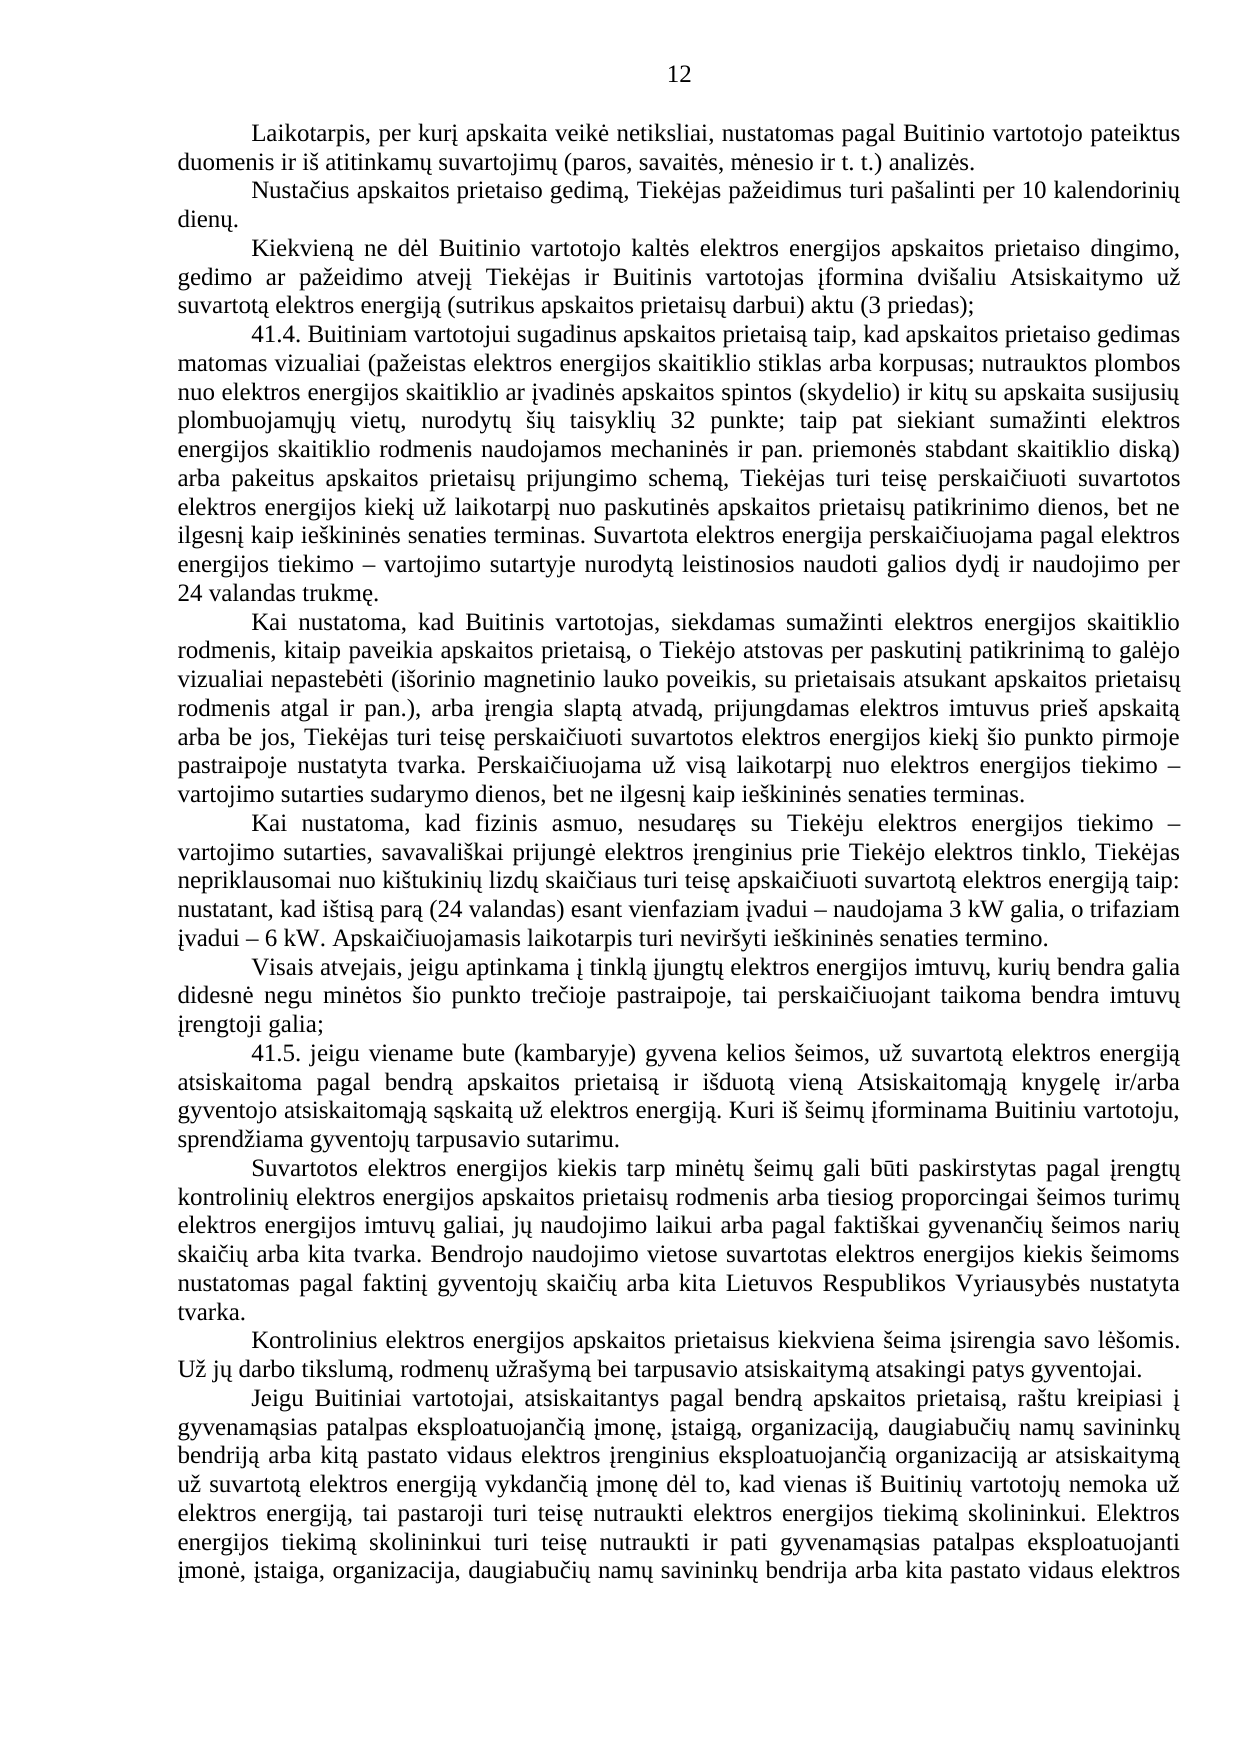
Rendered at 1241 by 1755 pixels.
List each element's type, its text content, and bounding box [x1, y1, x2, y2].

text Kiekvieną ne dėl Buitinio vartotojo kaltės elektros energijos apskaitos prietaiso dingimo, gedimo ar pažeidimo atvejį Tiekėjas ir Buitinis vartotojas įformina dvišaliu Atsiskaitymo už suvartotą elektros energiją (sutrikus apskaitos prietaisų darbui) aktu (3 priedas); [177, 233, 1181, 319]
text Kontrolinius elektros energijos apskaitos prietaisus kiekviena šeima įsirengia savo lėšomis. Už jų darbo tikslumą, rodmenų užrašymą bei tarpusavio atsiskaitymą atsakingi patys gyventojai. [177, 1326, 1181, 1383]
text Kai nustatoma, kad fizinis asmuo, nesudaręs su Tiekėju elektros energijos tiekimo – vartojimo sutarties, savavališkai prijungė elektros įrenginius prie Tiekėjo elektros tinklo, Tiekėjas nepriklausomai nuo kištukinių lizdų skaičiaus turi teisę apskaičiuoti suvartotą elektros energiją taip: nustatant, kad ištisą parą (24 valandas) esant vienfaziam įvadui – naudojama 3 kW galia, o trifaziam įvadui – 6 kW. Apskaičiuojamasis laikotarpis turi neviršyti ieškininės senaties termino. [177, 808, 1181, 952]
text Suvartotos elektros energijos kiekis tarp minėtų šeimų gali būti paskirstytas pagal įrengtų kontrolinių elektros energijos apskaitos prietaisų rodmenis arba tiesiog proporcingai šeimos turimų elektros energijos imtuvų galiai, jų naudojimo laikui arba pagal faktiškai gyvenančių šeimos narių skaičių arba kita tvarka. Bendrojo naudojimo vietose suvartotas elektros energijos kiekis šeimoms nustatomas pagal faktinį gyventojų skaičių arba kita Lietuvos Respublikos Vyriausybės nustatyta tvarka. [177, 1153, 1181, 1326]
text Visais atvejais, jeigu aptinkama į tinklą įjungtų elektros energijos imtuvų, kurių bendra galia didesnė negu minėtos šio punkto trečioje pastraipoje, tai perskaičiuojant taikoma bendra imtuvų įrengtoji galia; [177, 952, 1181, 1038]
text 41.5. jeigu viename bute (kambaryje) gyvena kelios šeimos, už suvartotą elektros energiją atsiskaitoma pagal bendrą apskaitos prietaisą ir išduotą vieną Atsiskaitomąją knygelę ir/arba gyventojo atsiskaitomąją sąskaitą už elektros energiją. Kuri iš šeimų įforminama Buitiniu vartotoju, sprendžiama gyventojų tarpusavio sutarimu. [177, 1038, 1181, 1153]
text Nustačius apskaitos prietaiso gedimą, Tiekėjas pažeidimus turi pašalinti per 10 kalendorinių dienų. [177, 176, 1181, 233]
text Laikotarpis, per kurį apskaita veikė netiksliai, nustatomas pagal Buitinio vartotojo pateiktus duomenis ir iš atitinkamų suvartojimų (paros, savaitės, mėnesio ir t. t.) analizės. [177, 118, 1181, 176]
text Jeigu Buitiniai vartotojai, atsiskaitantys pagal bendrą apskaitos prietaisą, raštu kreipiasi į gyvenamąsias patalpas eksploatuojančią įmonę, įstaigą, organizaciją, daugiabučių namų savininkų bendriją arba kitą pastato vidaus elektros įrenginius eksploatuojančią organizaciją ar atsiskaitymą už suvartotą elektros energiją vykdančią įmonę dėl to, kad vienas iš Buitinių vartotojų nemoka už elektros energiją, tai pastaroji turi teisę nutraukti elektros energijos tiekimą skolininkui. Elektros energijos tiekimą skolininkui turi teisę nutraukti ir pati gyvenamąsias patalpas eksploatuojanti įmonė, įstaiga, organizacija, daugiabučių namų savininkų bendrija arba kita pastato vidaus elektros [177, 1383, 1181, 1584]
text Kai nustatoma, kad Buitinis vartotojas, siekdamas sumažinti elektros energijos skaitiklio rodmenis, kitaip paveikia apskaitos prietaisą, o Tiekėjo atstovas per paskutinį patikrinimą to galėjo vizualiai nepastebėti (išorinio magnetinio lauko poveikis, su prietaisais atsukant apskaitos prietaisų rodmenis atgal ir pan.), arba įrengia slaptą atvadą, prijungdamas elektros imtuvus prieš apskaitą arba be jos, Tiekėjas turi teisę perskaičiuoti suvartotos elektros energijos kiekį šio punkto pirmoje pastraipoje nustatyta tvarka. Perskaičiuojama už visą laikotarpį nuo elektros energijos tiekimo – vartojimo sutarties sudarymo dienos, bet ne ilgesnį kaip ieškininės senaties terminas. [177, 607, 1181, 808]
text 41.4. Buitiniam vartotojui sugadinus apskaitos prietaisą taip, kad apskaitos prietaiso gedimas matomas vizualiai (pažeistas elektros energijos skaitiklio stiklas arba korpusas; nutrauktos plombos nuo elektros energijos skaitiklio ar įvadinės apskaitos spintos (skydelio) ir kitų su apskaita susijusių plombuojamųjų vietų, nurodytų šių taisyklių 32 punkte; taip pat siekiant sumažinti elektros energijos skaitiklio rodmenis naudojamos mechaninės ir pan. priemonės stabdant skaitiklio diską) arba pakeitus apskaitos prietaisų prijungimo schemą, Tiekėjas turi teisę perskaičiuoti suvartotos elektros energijos kiekį už laikotarpį nuo paskutinės apskaitos prietaisų patikrinimo dienos, bet ne ilgesnį kaip ieškininės senaties terminas. Suvartota elektros energija perskaičiuojama pagal elektros energijos tiekimo – vartojimo sutartyje nurodytą leistinosios naudoti galios dydį ir naudojimo per 24 valandas trukmę. [177, 319, 1181, 607]
